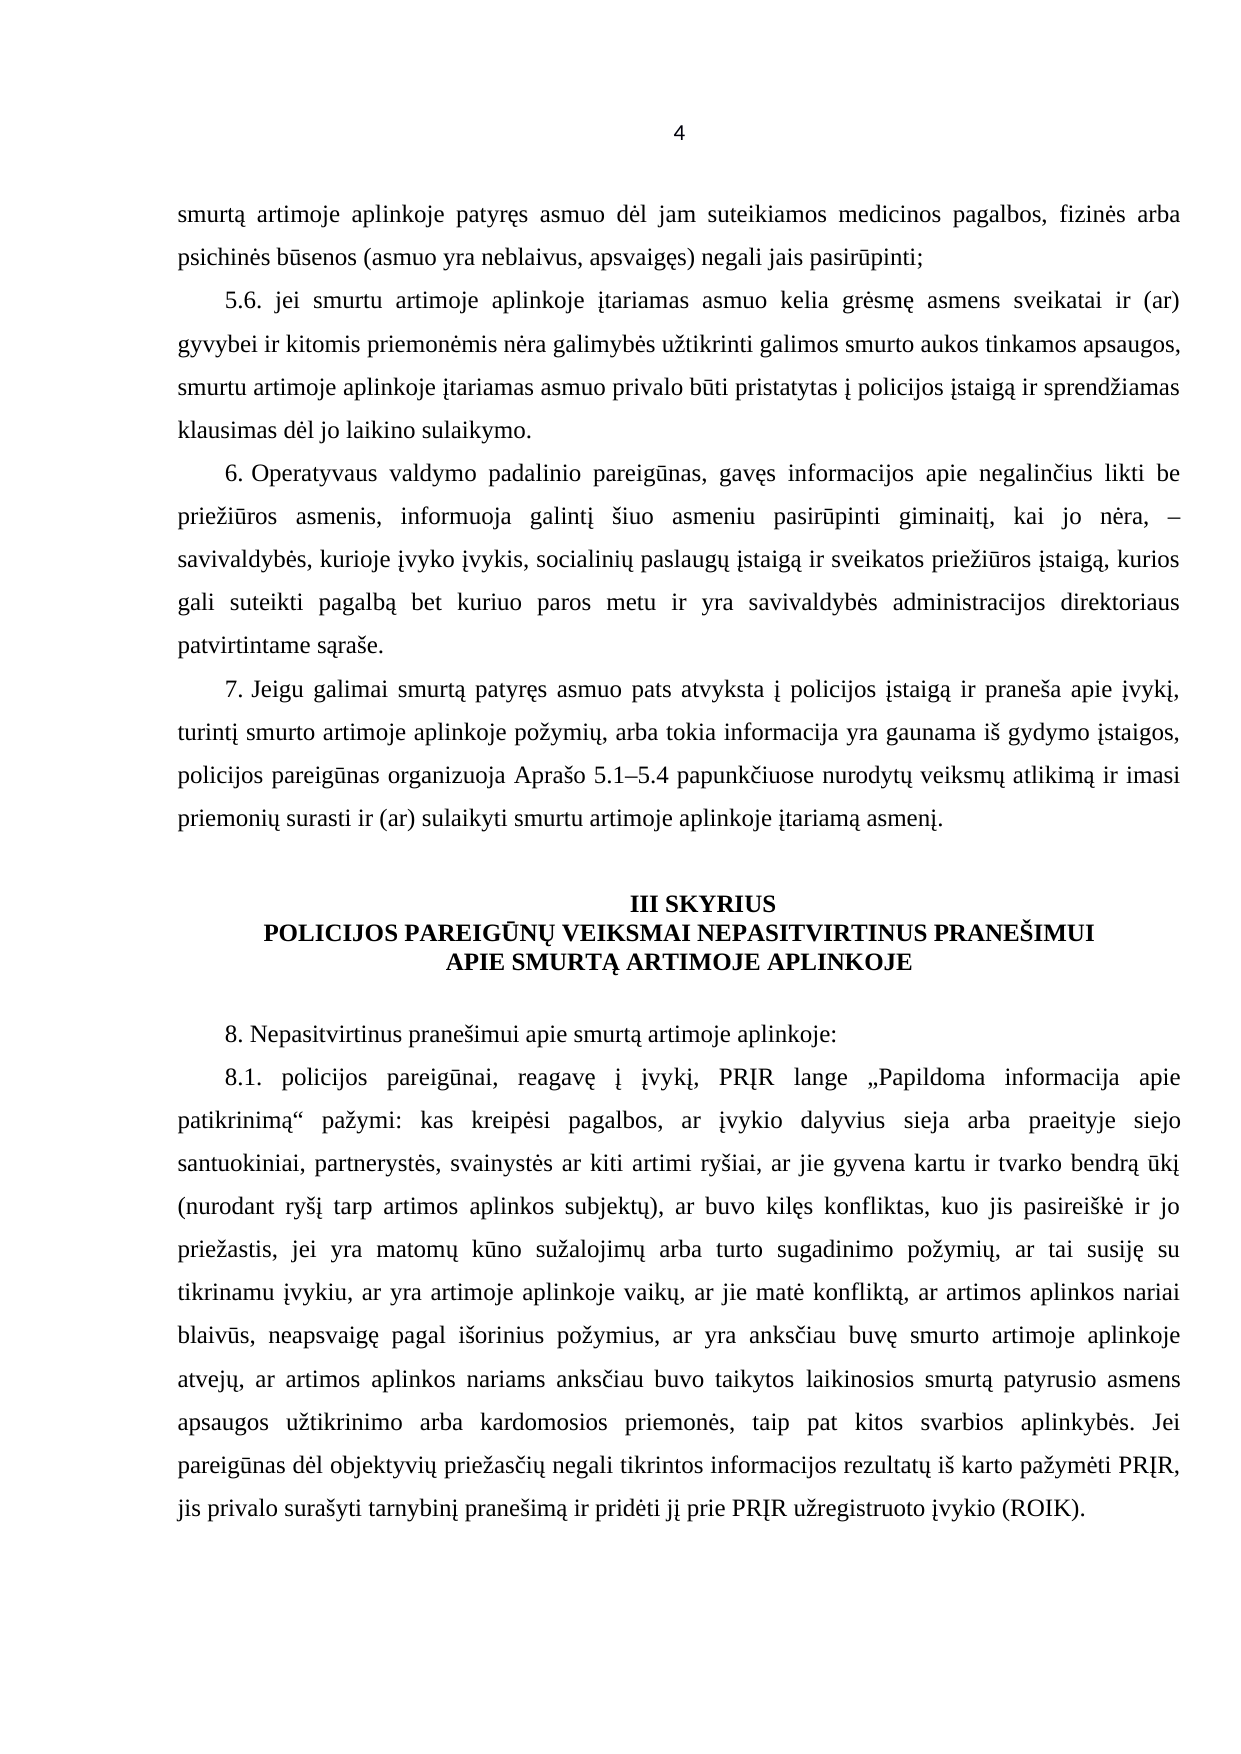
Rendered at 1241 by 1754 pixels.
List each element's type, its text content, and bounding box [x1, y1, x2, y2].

text 7. Jeigu galimai smurtą patyręs asmuo pats atvyksta į policijos įstaigą ir praneša apie įvykį, turintį smurto artimoje aplinkoje požymių, arba tokia informacija yra gaunama iš gydymo įstaigos, policijos pareigūnas organizuoja Aprašo 5.1–5.4 papunkčiuose nurodytų veiksmų atlikimą ir imasi priemonių surasti ir (ar) sulaikyti smurtu artimoje aplinkoje įtariamą asmenį. [177, 674, 1181, 832]
text APIE SMURTĄ ARTIMOJE APLINKOJE [177, 947, 1181, 976]
text iiI SKYRIUS [177, 889, 1181, 918]
text 5.6. jei smurtu artimoje aplinkoje įtariamas asmuo kelia grėsmę asmens sveikatai ir (ar) gyvybei ir kitomis priemonėmis nėra galimybės užtikrinti galimos smurto aukos tinkamos apsaugos, smurtu artimoje aplinkoje įtariamas asmuo privalo būti pristatytas į policijos įstaigą ir sprendžiamas klausimas dėl jo laikino sulaikymo. [177, 286, 1181, 444]
text 8. Nepasitvirtinus pranešimui apie smurtą artimoje aplinkoje: [177, 1019, 1181, 1047]
text smurtą artimoje aplinkoje patyręs asmuo dėl jam suteikiamos medicinos pagalbos, fizinės arba psichinės būsenos (asmuo yra neblaivus, apsvaigęs) negali jais pasirūpinti; [177, 199, 1181, 271]
text 6. Operatyvaus valdymo padalinio pareigūnas, gavęs informacijos apie negalinčius likti be priežiūros asmenis, informuoja galintį šiuo asmeniu pasirūpinti giminaitį, kai jo nėra, – savivaldybės, kurioje įvyko įvykis, socialinių paslaugų įstaigą ir sveikatos priežiūros įstaigą, kurios gali suteikti pagalbą bet kuriuo paros metu ir yra savivaldybės administracijos direktoriaus patvirtintame sąraše. [177, 458, 1181, 659]
text 8.1. policijos pareigūnai, reagavę į įvykį, PRĮR lange „Papildoma informacija apie patikrinimą“ pažymi: kas kreipėsi pagalbos, ar įvykio dalyvius sieja arba praeityje siejo santuokiniai, partnerystės, svainystės ar kiti artimi ryšiai, ar jie gyvena kartu ir tvarko bendrą ūkį (nurodant ryšį tarp artimos aplinkos subjektų), ar buvo kilęs konfliktas, kuo jis pasireiškė ir jo priežastis, jei yra matomų kūno sužalojimų arba turto sugadinimo požymių, ar tai susiję su tikrinamu įvykiu, ar yra artimoje aplinkoje vaikų, ar jie matė konfliktą, ar artimos aplinkos nariai blaivūs, neapsvaigę pagal išorinius požymius, ar yra anksčiau buvę smurto artimoje aplinkoje atvejų, ar artimos aplinkos nariams anksčiau buvo taikytos laikinosios smurtą patyrusio asmens apsaugos užtikrinimo arba kardomosios priemonės, taip pat kitos svarbios aplinkybės. Jei pareigūnas dėl objektyvių priežasčių negali tikrintos informacijos rezultatų iš karto pažymėti PRĮR, jis privalo surašyti tarnybinį pranešimą ir pridėti jį prie PRĮR užregistruoto įvykio (ROIK). [177, 1062, 1181, 1522]
text POLICIJOS PAREIGŪNŲ VEIKSMAI NEPASITVIRTINUS PRANEŠIMUI [177, 918, 1181, 947]
